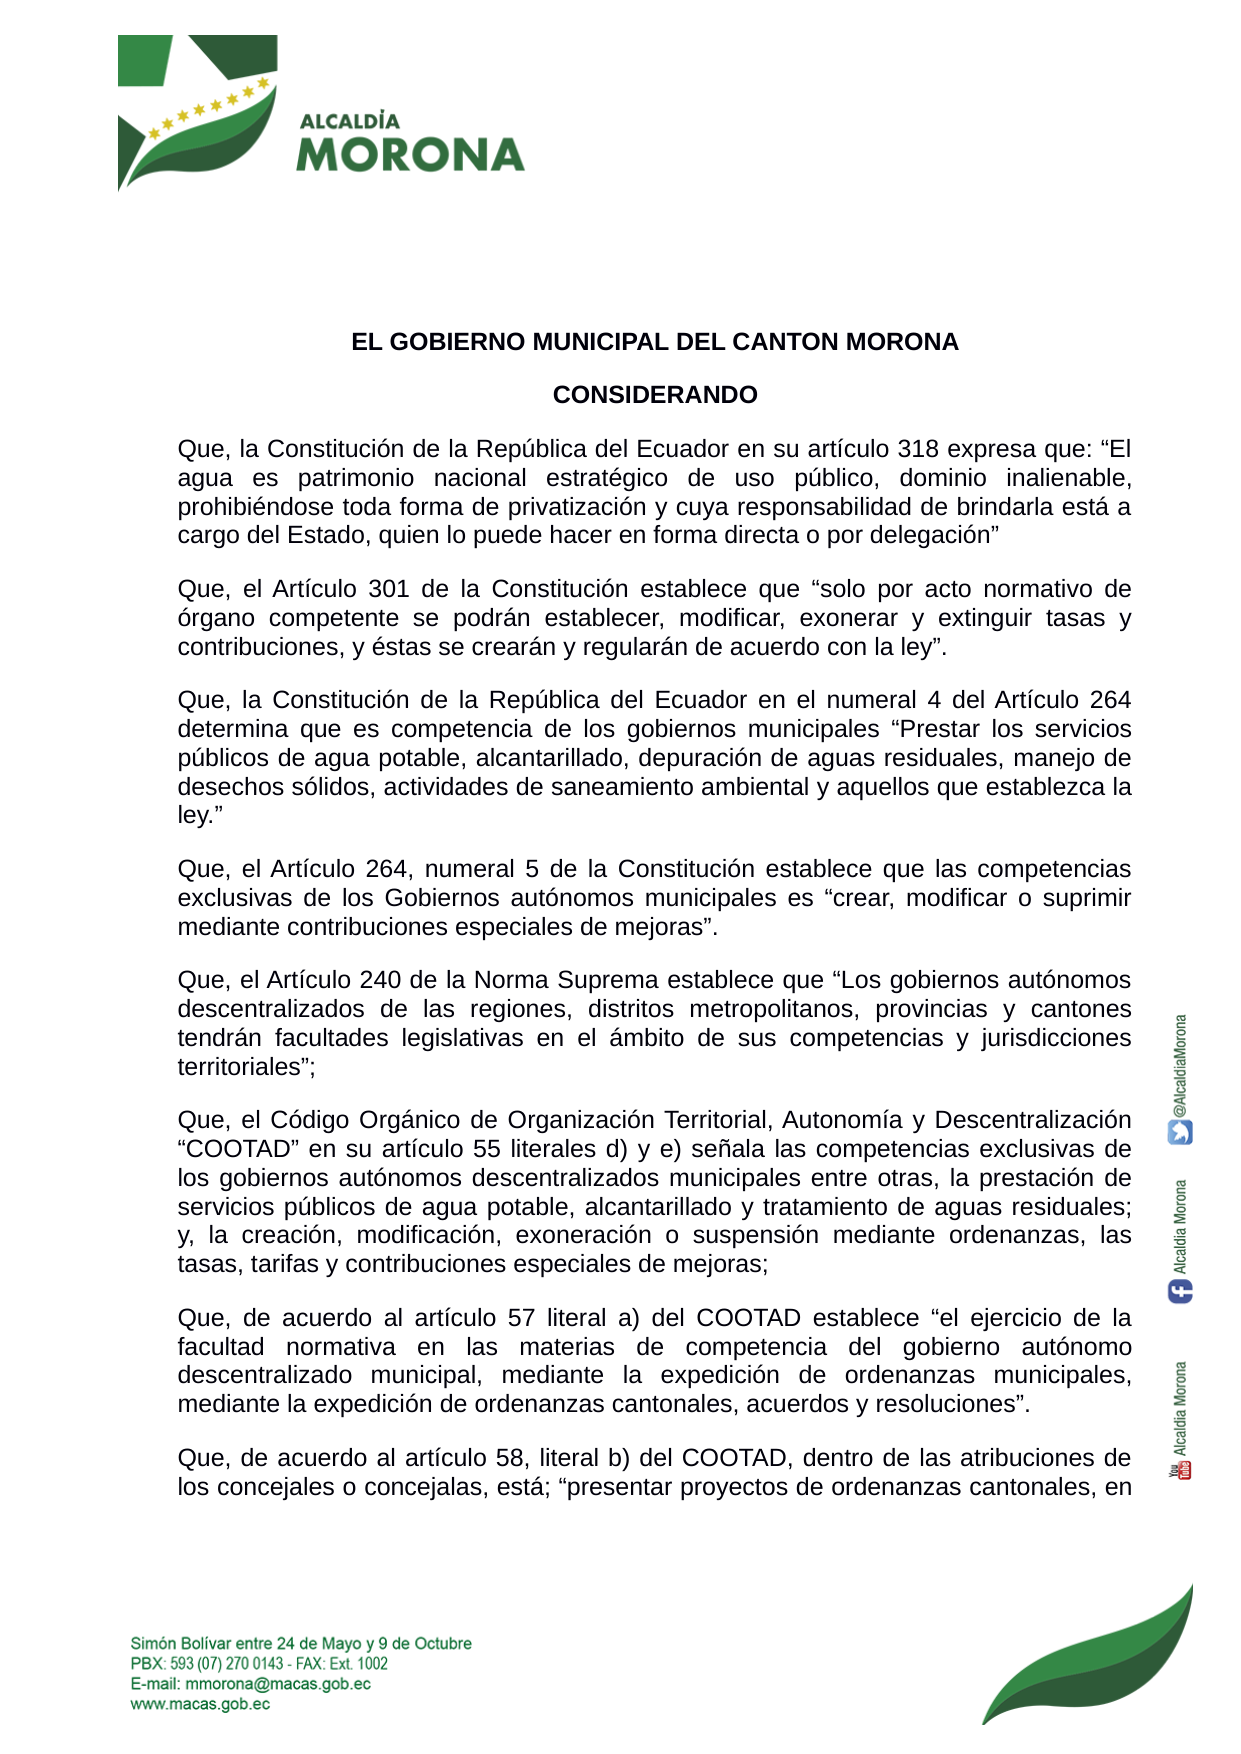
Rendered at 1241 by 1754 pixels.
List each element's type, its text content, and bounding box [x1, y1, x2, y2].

text Que, la Constitución de la República del Ecuador en el numeral 4 del Artículo 264 determina que es competencia de los gobiernos municipales “Prestar los servicios públicos de agua potable, alcantarillado, depuración de aguas residuales, manejo de desechos sólidos, actividades de saneamiento ambiental y aquellos que establezca la ley.” [177, 686, 1134, 829]
text Que, el Artículo 264, numeral 5 de la Constitución establece que las competencias exclusivas de los Gobiernos autónomos municipales es “crear, modificar o suprimir mediante contribuciones especiales de mejoras”. [177, 854, 1134, 941]
text EL GOBIERNO MUNICIPAL DEL CANTON MORONA [177, 327, 1134, 356]
text Que, el Artículo 240 de la Norma Suprema establece que “Los gobiernos autónomos descentralizados de las regiones, distritos metropolitanos, provincias y cantones tendrán facultades legislativas en el ámbito de sus competencias y jurisdicciones territoriales”; [177, 966, 1134, 1081]
text CONSIDERANDO [177, 381, 1134, 409]
text Que, el Código Orgánico de Organización Territorial, Autonomía y Descentralización “COOTAD” en su artículo 55 literales d) y e) señala las competencias exclusivas de los gobiernos autónomos descentralizados municipales entre otras, la prestación de servicios públicos de agua potable, alcantarillado y tratamiento de aguas residuales; y, la creación, modificación, exoneración o suspensión mediante ordenanzas, las tasas, tarifas y contribuciones especiales de mejoras; [177, 1106, 1134, 1278]
text Que, la Constitución de la República del Ecuador en su artículo 318 expresa que: “El agua es patrimonio nacional estratégico de uso público, dominio inalienable, prohibiéndose toda forma de privatización y cuya responsabilidad de brindarla está a cargo del Estado, quien lo puede hacer en forma directa o por delegación” [177, 434, 1134, 549]
text Que, de acuerdo al artículo 58, literal b) del COOTAD, dentro de las atribuciones de los concejales o concejalas, está; “presentar proyectos de ordenanzas cantonales, en [177, 1443, 1134, 1501]
picture [118, 35, 1193, 1725]
text Que, de acuerdo al artículo 57 literal a) del COOTAD establece “el ejercicio de la facultad normativa en las materias de competencia del gobierno autónomo descentralizado municipal, mediante la expedición de ordenanzas municipales, mediante la expedición de ordenanzas cantonales, acuerdos y resoluciones”. [177, 1303, 1134, 1418]
text Que, el Artículo 301 de la Constitución establece que “solo por acto normativo de órgano competente se podrán establecer, modificar, exonerar y extinguir tasas y contribuciones, y éstas se crearán y regularán de acuerdo con la ley”. [177, 574, 1134, 661]
